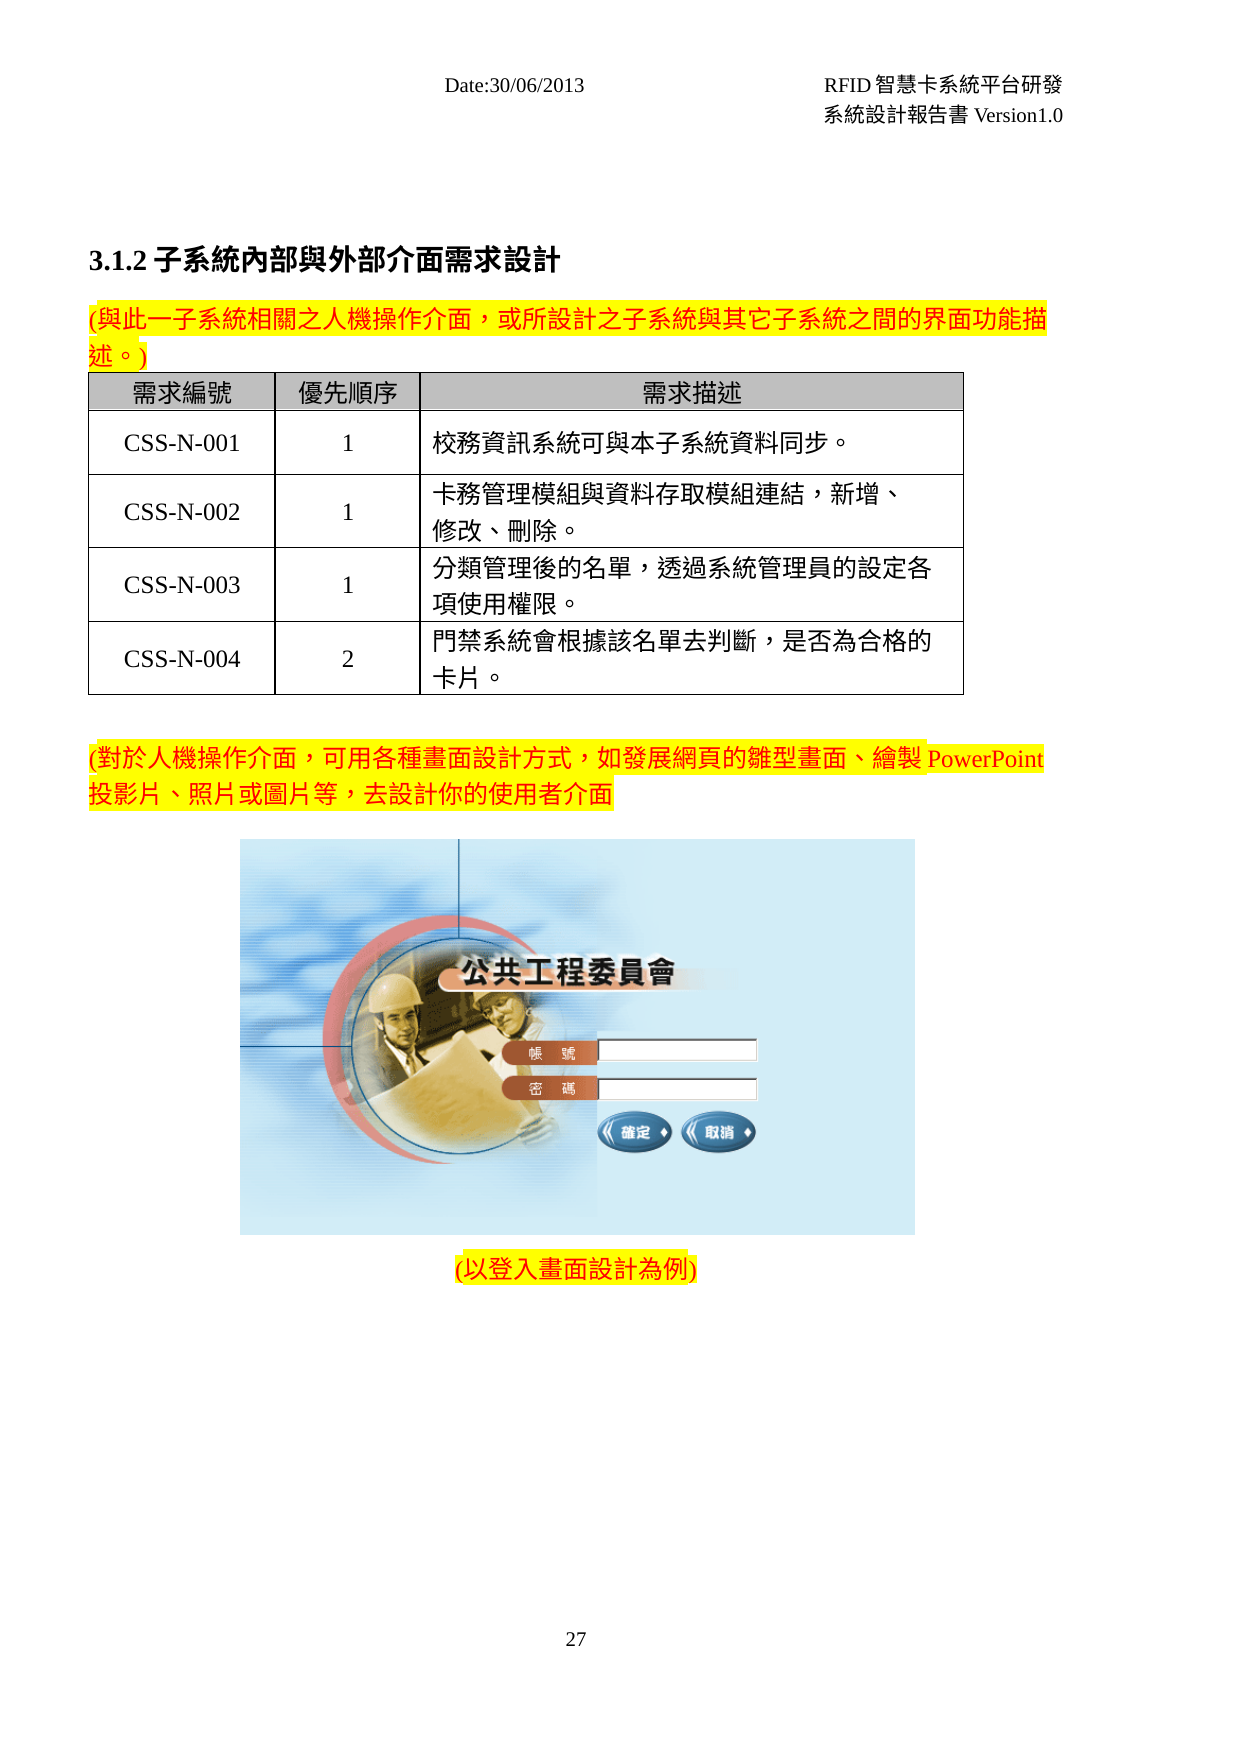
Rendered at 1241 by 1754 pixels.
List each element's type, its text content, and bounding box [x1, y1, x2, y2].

text (與此一子系統相關之人機操作介面，或所設計之子系統與其它子系統之間的界面功能描述。) [89, 300, 1063, 372]
table_cell 1 [276, 548, 419, 621]
table_cell 門禁系統會根據該名單去判斷，是否為合格的卡片。 [421, 622, 963, 694]
text (以登入畫面設計為例) [89, 1249, 1063, 1285]
text (對於人機操作介面，可用各種畫面設計方式，如發展網頁的雛型畫面、繪製PowerPoint投影片、照片或圖片等，去設計你的使用者介面 [89, 738, 1063, 811]
table_cell CSS-N-004 [89, 622, 274, 694]
subtitle 3.1.2子系統內部與外部介面需求設計 [89, 236, 1063, 278]
table_header 優先順序 [276, 373, 419, 409]
table_cell 1 [276, 411, 419, 474]
table_cell 1 [276, 475, 419, 547]
table_cell CSS-N-001 [89, 411, 274, 474]
table_cell 校務資訊系統可與本子系統資料同步。 [421, 411, 963, 474]
table_cell 卡務管理模組與資料存取模組連結，新增、 修改、刪除。 [421, 475, 963, 547]
table_cell CSS-N-002 [89, 475, 274, 547]
table_header 需求描述 [421, 373, 963, 409]
table_cell 2 [276, 622, 419, 694]
table_header 需求編號 [89, 373, 274, 409]
picture [240, 839, 915, 1235]
table_cell 分類管理後的名單，透過系統管理員的設定各項使用權限。 [421, 548, 963, 621]
table_cell CSS-N-003 [89, 548, 274, 621]
